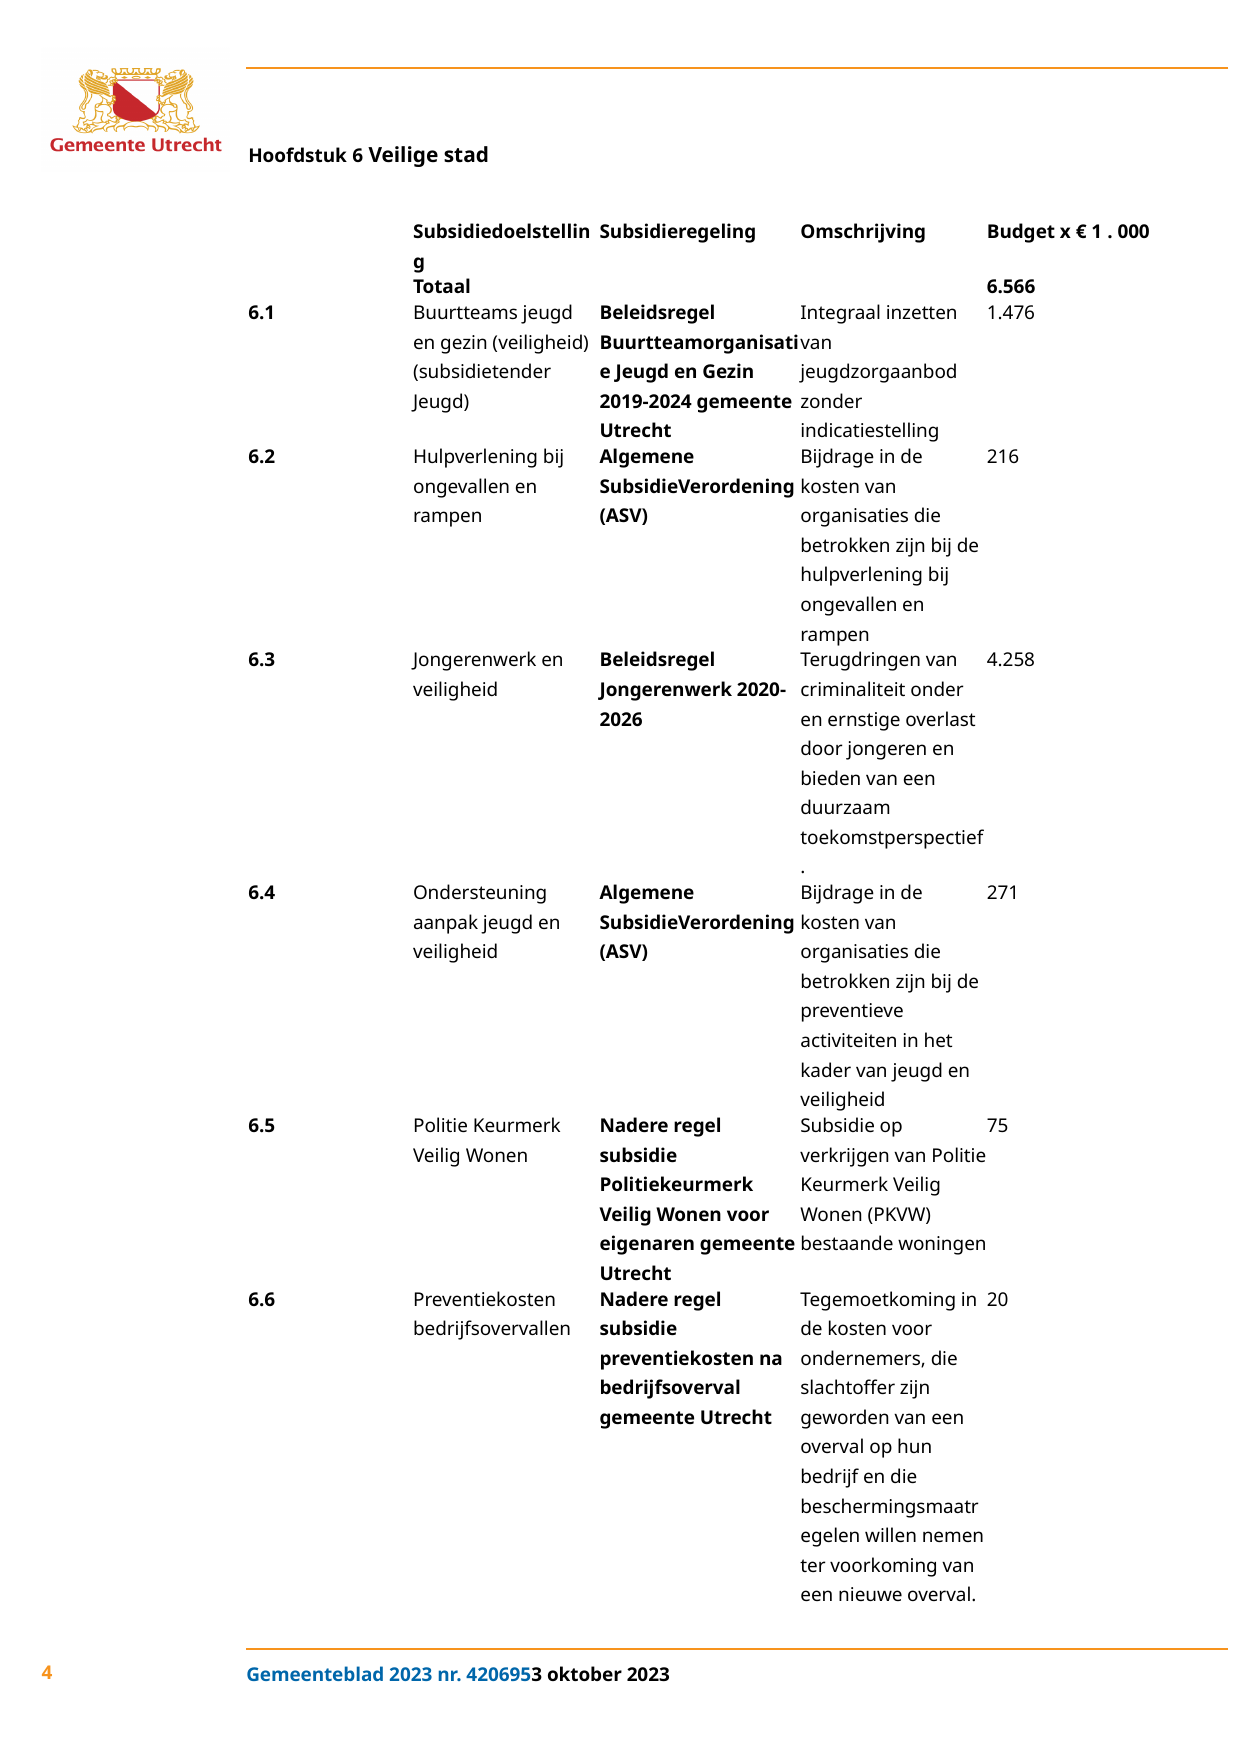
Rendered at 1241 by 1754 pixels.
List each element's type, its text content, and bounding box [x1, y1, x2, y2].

table_cell Subsidie op verkrijgen van Politie Keurmerk Veilig Wonen (PKVW) bestaande woningen [800, 1112, 987, 1286]
table_cell Algemene SubsidieVerordening (ASV) [599, 879, 800, 1112]
table_cell 4.258 [987, 647, 1152, 879]
table_cell Beleidsregel Buurtteamorganisatie Jeugd en Gezin 2019-2024 gemeente Utrecht [599, 299, 800, 443]
table_header Omschrijving [800, 218, 987, 273]
table_cell Ondersteuning aanpak jeugd en veiligheid [413, 879, 599, 1112]
table_cell 6.5 [248, 1112, 413, 1286]
table_cell 1.476 [987, 299, 1152, 443]
table_cell 6.2 [248, 443, 413, 647]
table_header Budget x € 1 . 000 [987, 218, 1152, 273]
table_cell 6.1 [248, 299, 413, 443]
table_cell Nadere regel subsidie Politiekeurmerk Veilig Wonen voor eigenaren gemeente Utrecht [599, 1112, 800, 1286]
table_cell [599, 274, 800, 299]
table_cell Hulpverlening bij ongevallen en rampen [413, 443, 599, 647]
table_cell 216 [987, 443, 1152, 647]
table_cell Beleidsregel Jongerenwerk 2020-2026 [599, 647, 800, 879]
table_cell Buurtteams jeugd en gezin (veiligheid) (subsidietender Jeugd) [413, 299, 599, 443]
table_cell Terugdringen van criminaliteit onder en ernstige overlast door jongeren en bieden van een duurzaam toekomstperspectief. [800, 647, 987, 879]
table_cell Nadere regel subsidie preventiekosten na bedrijfsoverval gemeente Utrecht [599, 1286, 800, 1607]
table_cell Bijdrage in de kosten van organisaties die betrokken zijn bij de preventieve activiteiten in het kader van jeugd en veiligheid [800, 879, 987, 1112]
table_header Subsidieregeling [599, 218, 800, 273]
table_cell 6.6 [248, 1286, 413, 1607]
table_cell Tegemoetkoming in de kosten voor ondernemers, die slachtoffer zijn geworden van een overval op hun bedrijf en die beschermingsmaatregelen willen nemen ter voorkoming van een nieuwe overval. [800, 1286, 987, 1607]
table_cell 6.3 [248, 647, 413, 879]
table_cell 271 [987, 879, 1152, 1112]
table_header Subsidiedoelstelling [413, 218, 599, 273]
table_cell Politie Keurmerk Veilig Wonen [413, 1112, 599, 1286]
table_cell Integraal inzetten van jeugdzorgaanbod zonder indicatiestelling [800, 299, 987, 443]
table_cell [800, 274, 987, 299]
picture [41, 47, 231, 172]
table_cell Algemene SubsidieVerordening (ASV) [599, 443, 800, 647]
table_header [248, 218, 413, 273]
table_cell 20 [987, 1286, 1152, 1607]
table_cell Preventiekosten bedrijfsovervallen [413, 1286, 599, 1607]
table_cell 75 [987, 1112, 1152, 1286]
table_cell [248, 274, 413, 299]
table_cell 6.4 [248, 879, 413, 1112]
table_cell 6.566 [987, 274, 1152, 299]
text Hoofdstuk 6 Veilige stad [248, 140, 1152, 169]
table_cell Jongerenwerk en veiligheid [413, 647, 599, 879]
table_cell Bijdrage in de kosten van organisaties die betrokken zijn bij de hulpverlening bij ongevallen en rampen [800, 443, 987, 647]
table_cell Totaal [413, 274, 599, 299]
